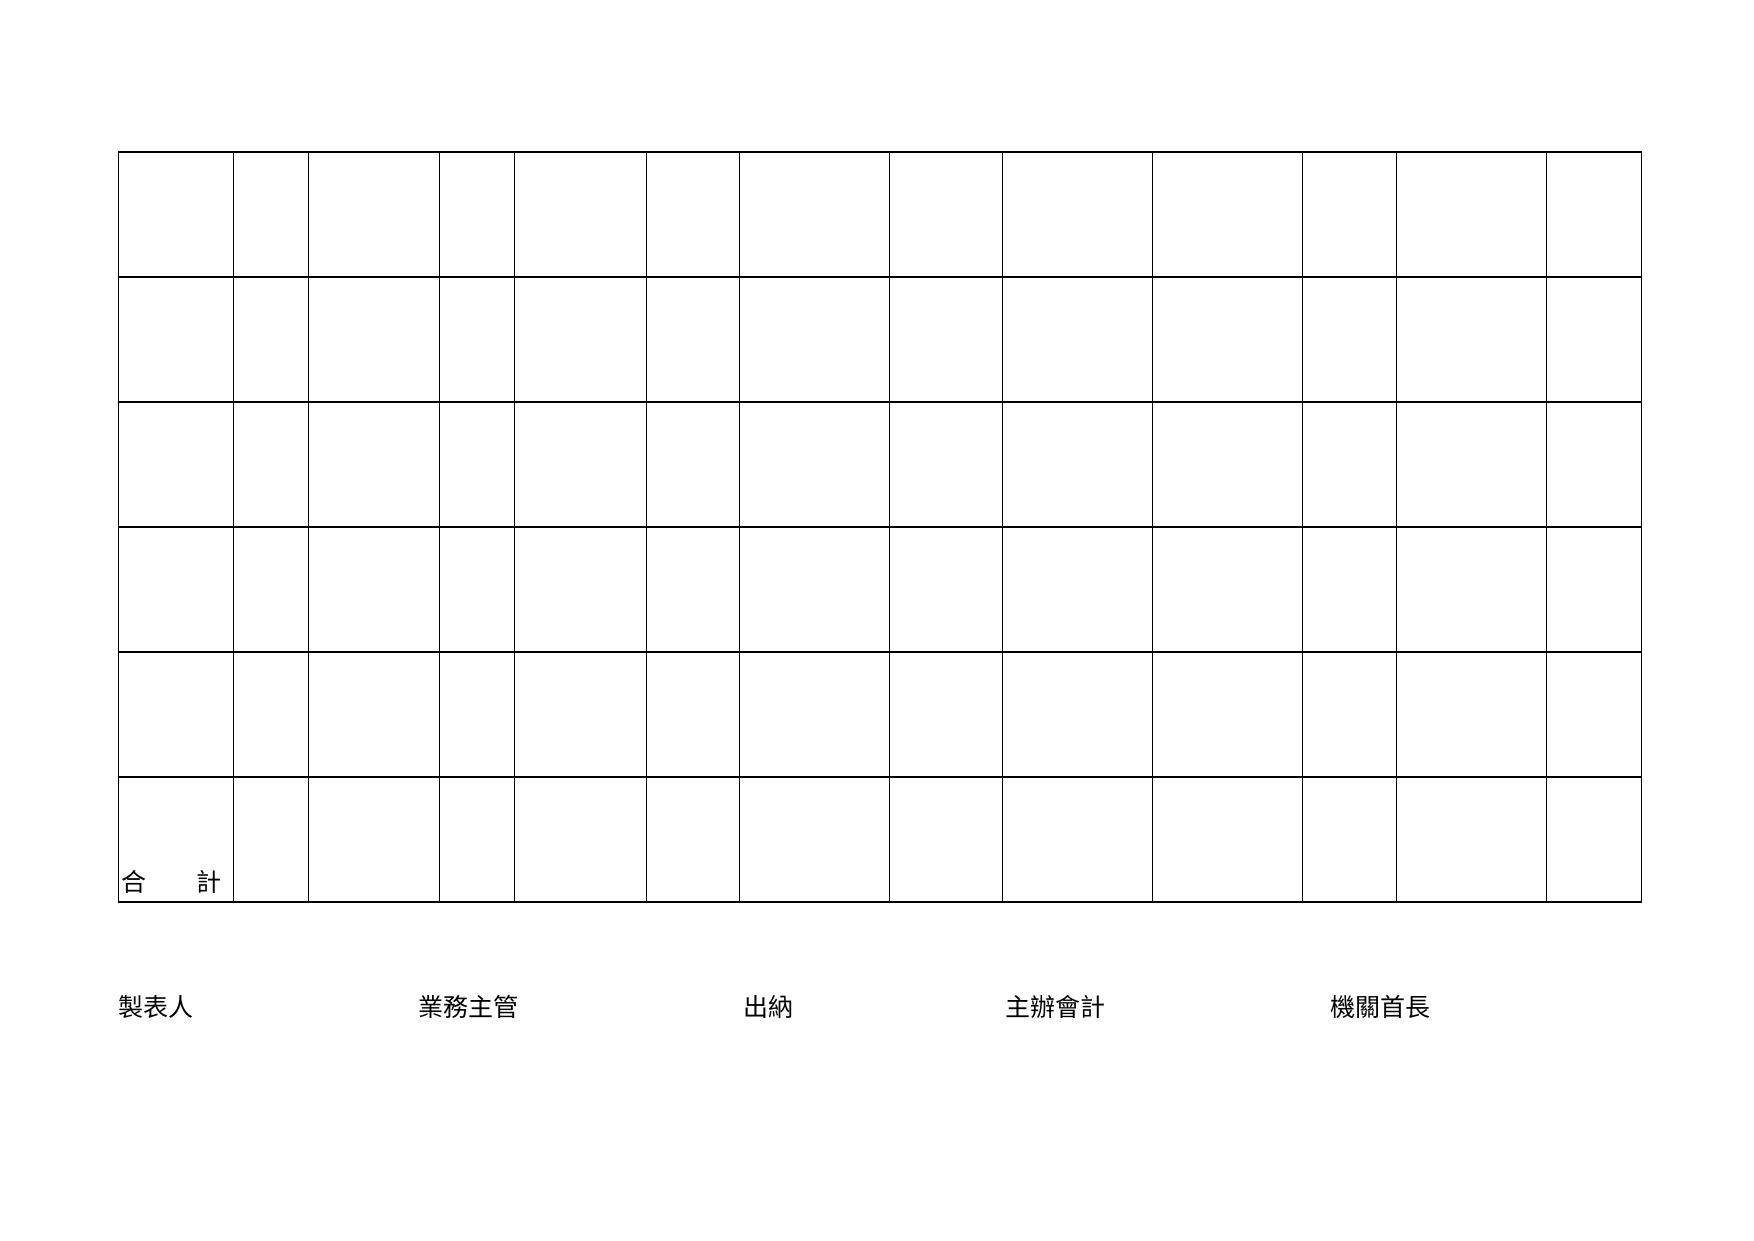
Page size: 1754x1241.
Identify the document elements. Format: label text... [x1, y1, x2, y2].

table_cell [1397, 153, 1546, 276]
table_cell [1397, 278, 1546, 401]
table_cell [1003, 528, 1152, 651]
table_cell [740, 278, 889, 401]
table_cell [890, 653, 1002, 776]
table_cell [1303, 153, 1396, 276]
table_cell [1547, 153, 1641, 276]
table_cell [515, 528, 646, 651]
table_cell [440, 653, 514, 776]
table_cell [309, 528, 439, 651]
table_cell [1153, 528, 1302, 651]
table_cell [1153, 778, 1302, 901]
table_cell [1153, 403, 1302, 526]
table_cell [740, 653, 889, 776]
table_cell [1547, 528, 1641, 651]
table_cell [1303, 403, 1396, 526]
table_cell [440, 278, 514, 401]
table_cell [740, 528, 889, 651]
table_cell [890, 153, 1002, 276]
table_cell [119, 528, 233, 651]
table_cell [234, 528, 308, 651]
table_cell [515, 278, 646, 401]
table_cell [890, 278, 1002, 401]
table_cell [119, 278, 233, 401]
table_cell [309, 778, 439, 901]
table_cell [1397, 653, 1546, 776]
table_cell [1303, 528, 1396, 651]
table_cell [1397, 403, 1546, 526]
table_cell [647, 653, 739, 776]
table_cell [515, 653, 646, 776]
table_cell [440, 153, 514, 276]
table_cell [647, 403, 739, 526]
table_cell [1397, 528, 1546, 651]
table_cell [234, 403, 308, 526]
table_cell [1547, 278, 1641, 401]
table_cell [515, 403, 646, 526]
table_cell [647, 778, 739, 901]
table_cell [1153, 653, 1302, 776]
table_cell [309, 153, 439, 276]
table_cell [440, 403, 514, 526]
table_cell [515, 153, 646, 276]
table_cell [1547, 778, 1641, 901]
table_cell [1547, 403, 1641, 526]
table_cell [647, 528, 739, 651]
table_cell [309, 403, 439, 526]
table_cell [234, 278, 308, 401]
table_cell [1397, 778, 1546, 901]
table_cell [647, 153, 739, 276]
table_cell [1003, 153, 1152, 276]
table_cell [234, 153, 308, 276]
table_cell [1303, 778, 1396, 901]
table_cell [234, 653, 308, 776]
table_cell [234, 778, 308, 901]
table_cell [1303, 278, 1396, 401]
table_cell [119, 153, 233, 276]
table_cell [1003, 403, 1152, 526]
table_cell [515, 778, 646, 901]
table_cell [1153, 278, 1302, 401]
table_cell [890, 778, 1002, 901]
table_cell [740, 153, 889, 276]
table_cell [890, 403, 1002, 526]
table_cell [119, 653, 233, 776]
table_cell [1003, 653, 1152, 776]
table_cell [309, 653, 439, 776]
table_cell [1547, 653, 1641, 776]
table_cell [1003, 278, 1152, 401]
table_cell [740, 403, 889, 526]
table_cell [1153, 153, 1302, 276]
table_cell [740, 778, 889, 901]
table_cell [119, 403, 233, 526]
table_cell [1303, 653, 1396, 776]
table_cell [890, 528, 1002, 651]
text 製表人 業務主管 出納 主辦會計 機關首長 [118, 964, 1636, 1026]
table_cell [647, 278, 739, 401]
table_cell 合 計 [119, 778, 233, 901]
table_cell [1003, 778, 1152, 901]
table_cell [440, 528, 514, 651]
table_cell [440, 778, 514, 901]
table_cell [309, 278, 439, 401]
